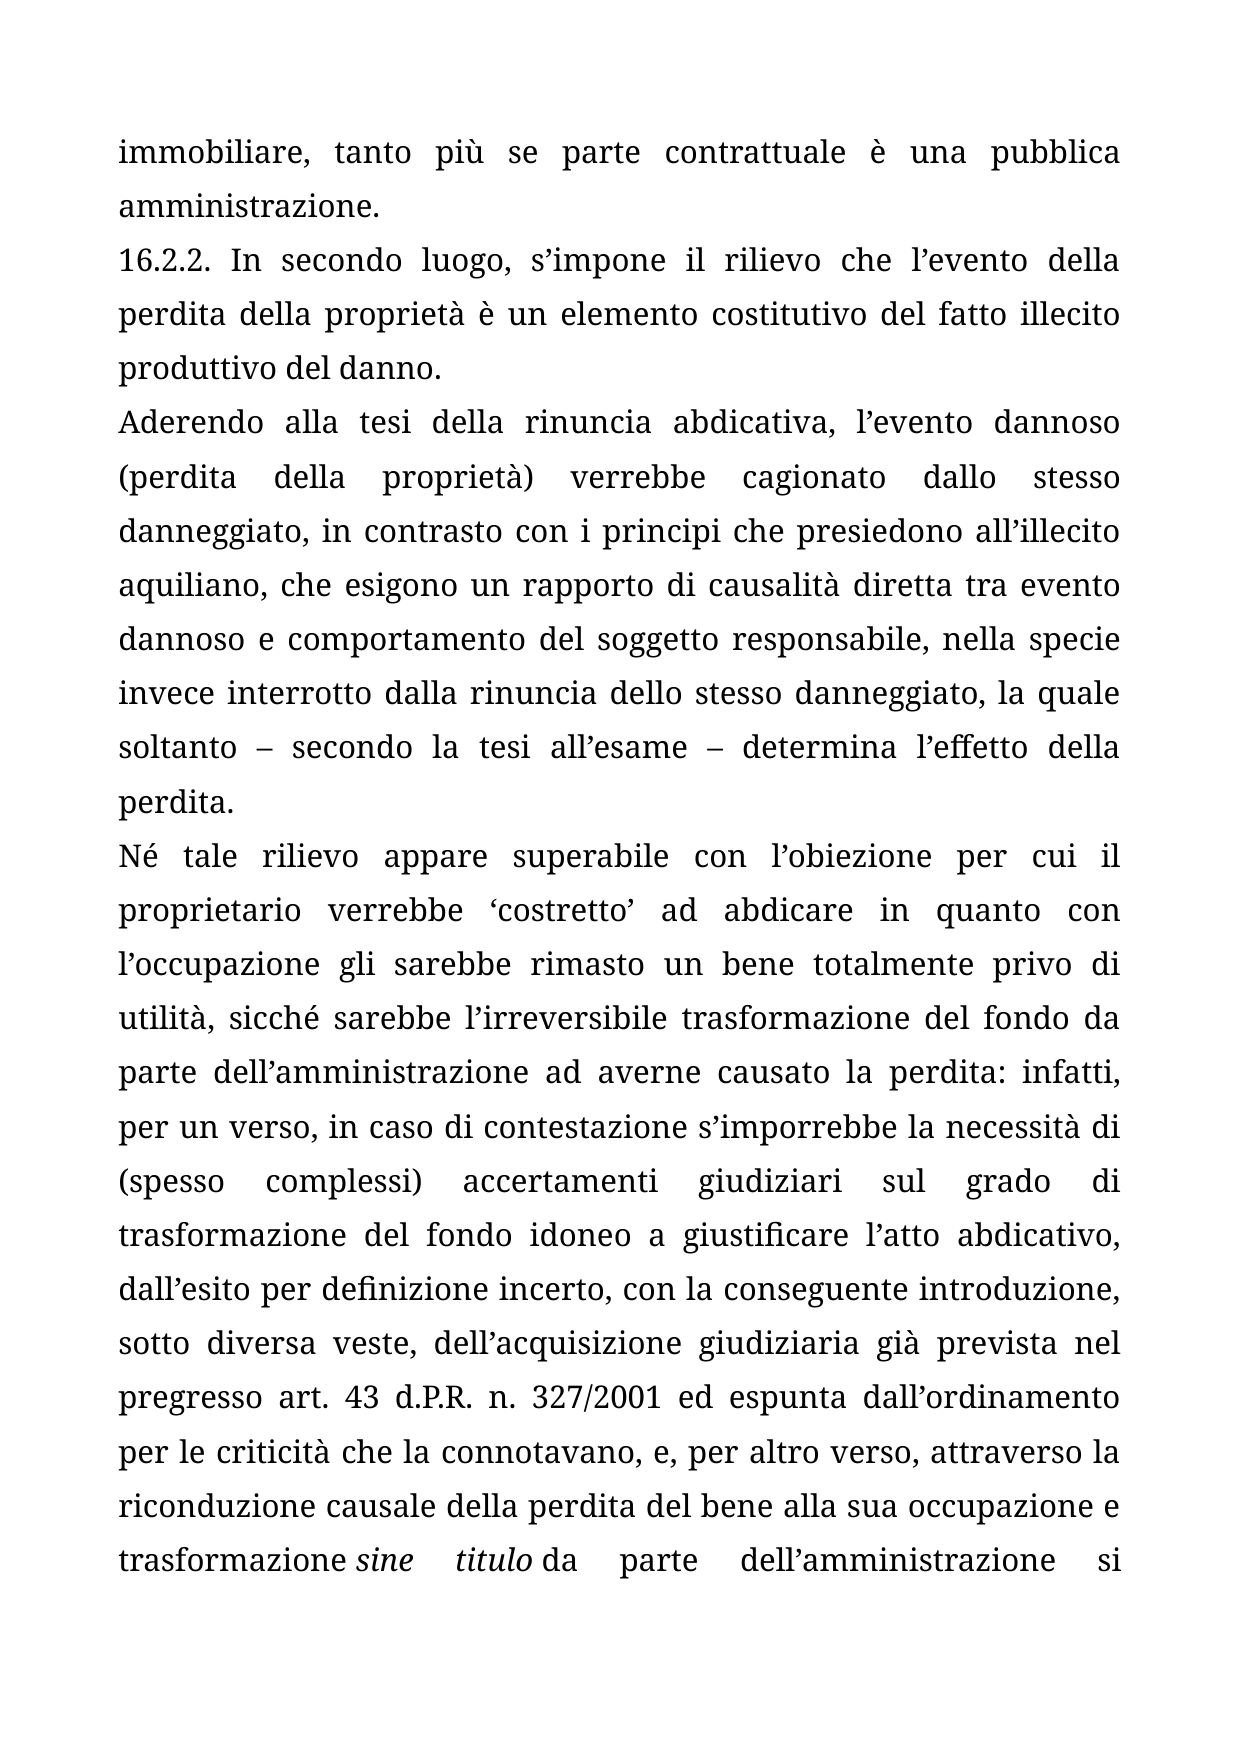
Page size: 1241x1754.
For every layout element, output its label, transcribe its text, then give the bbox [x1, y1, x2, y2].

text Aderendo alla tesi della rinuncia abdicativa, l’evento dannoso (perdita della proprietà) verrebbe cagionato dallo stesso danneggiato, in contrasto con i principi che presiedono all’illecito aquiliano, che esigono un rapporto di causalità diretta tra evento dannoso e comportamento del soggetto responsabile, nella specie invece interrotto dalla rinuncia dello stesso danneggiato, la quale soltanto – secondo la tesi all’esame – determina l’effetto della perdita. [118, 389, 1122, 822]
text immobiliare, tanto più se parte contrattuale è una pubblica amministrazione. [118, 118, 1122, 226]
text Né tale rilievo appare superabile con l’obiezione per cui il proprietario verrebbe ‘costretto’ ad abdicare in quanto con l’occupazione gli sarebbe rimasto un bene totalmente privo di utilità, sicché sarebbe l’irreversibile trasformazione del fondo da parte dell’amministrazione ad averne causato la perdita: infatti, per un verso, in caso di contestazione s’imporrebbe la necessità di (spesso complessi) accertamenti giudiziari sul grado di trasformazione del fondo idoneo a giustificare l’atto abdicativo, dall’esito per definizione incerto, con la conseguente introduzione, sotto diversa veste, dell’acquisizione giudiziaria già prevista nel pregresso art. 43 d.P.R. n. 327/2001 ed espunta dall’ordinamento per le criticità che la connotavano, e, per altro verso, attraverso la riconduzione causale della perdita del bene alla sua occupazione e trasformazione sine titulo da parte dell’amministrazione si [118, 822, 1122, 1581]
text 16.2.2. In secondo luogo, s’impone il rilievo che l’evento della perdita della proprietà è un elemento costitutivo del fatto illecito produttivo del danno. [118, 226, 1122, 389]
